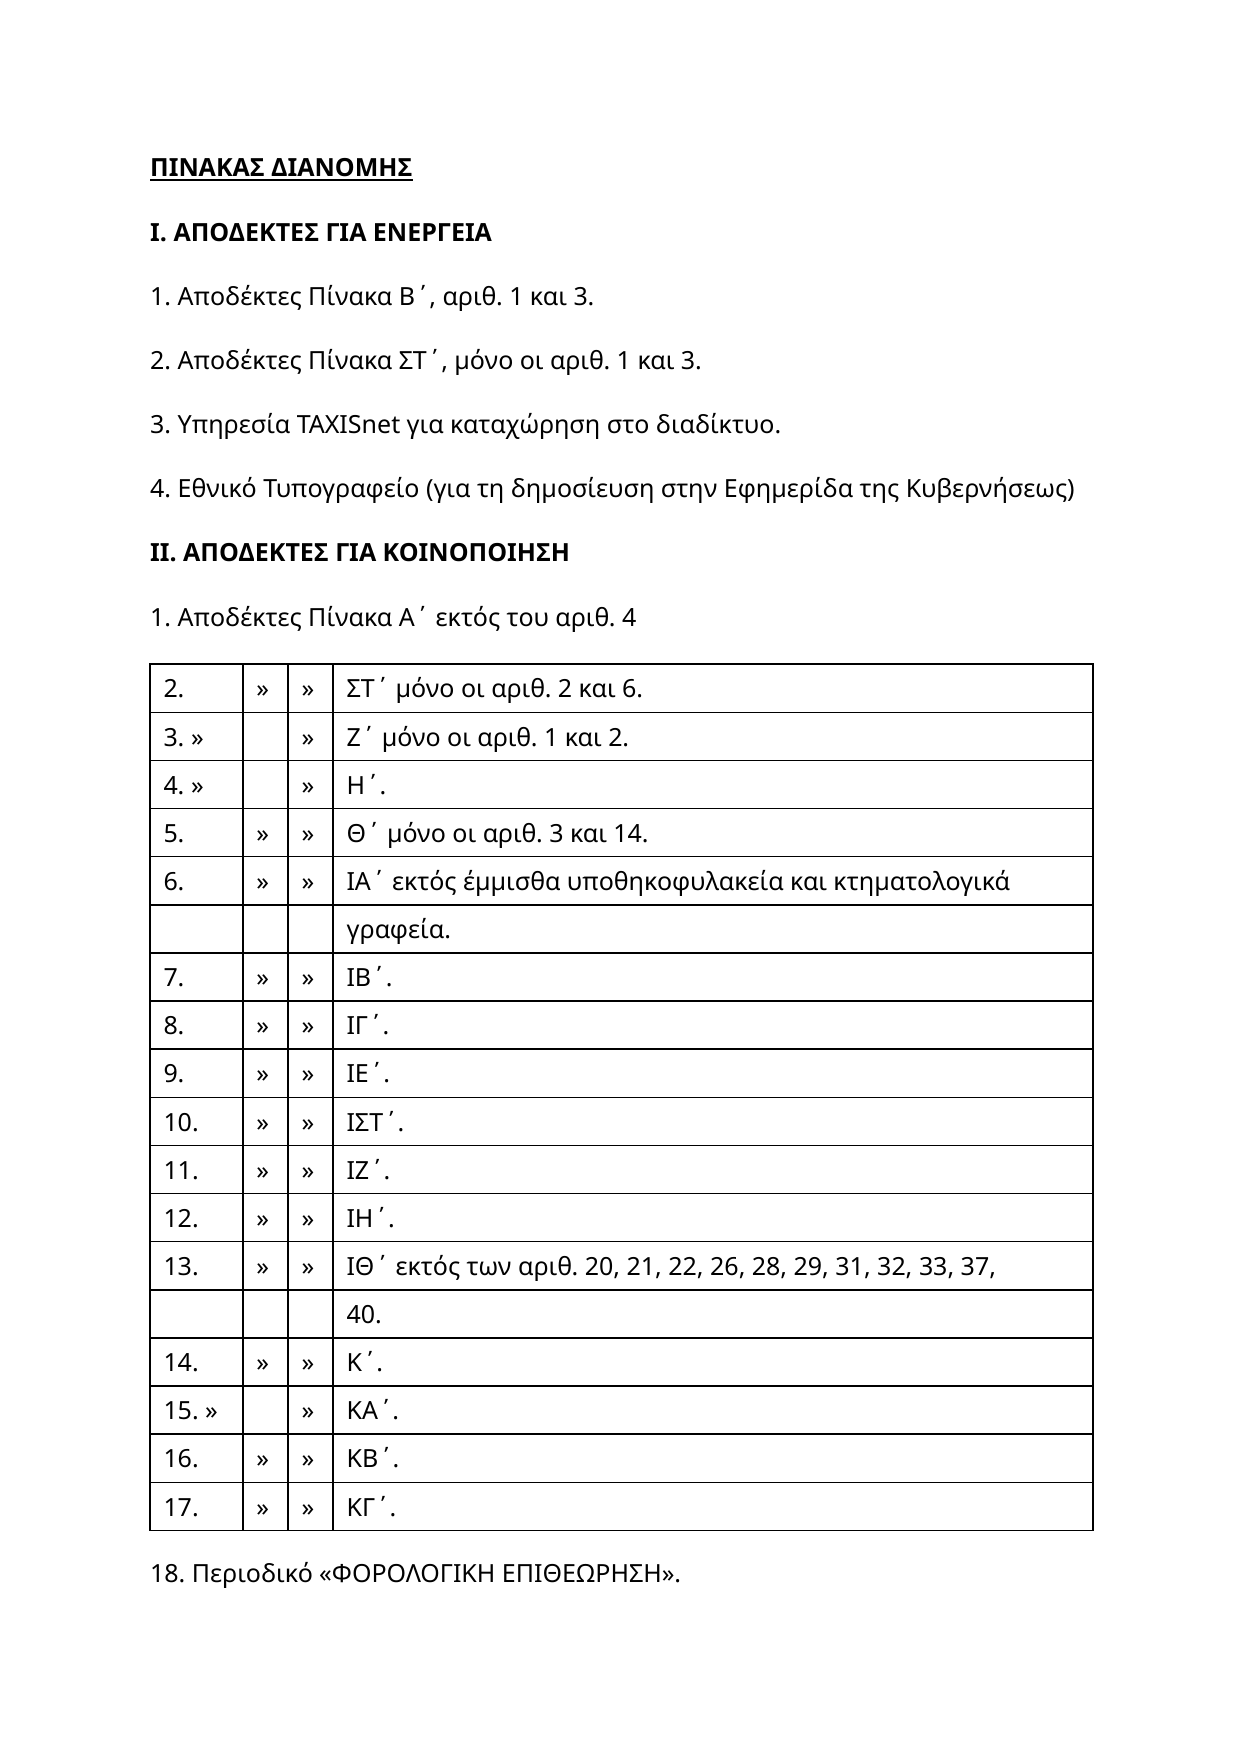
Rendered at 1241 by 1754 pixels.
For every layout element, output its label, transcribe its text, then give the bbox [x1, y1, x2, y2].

table_header » [289, 665, 332, 711]
table_cell [244, 1387, 287, 1433]
table_cell » [289, 1483, 332, 1529]
text 3. Υπηρεσία TAXISnet για καταχώρηση στο διαδίκτυο. [150, 407, 1090, 441]
table_cell 6. [151, 857, 242, 904]
table_cell » [244, 1146, 287, 1193]
table_cell » [289, 857, 332, 904]
table_cell » [289, 1435, 332, 1481]
table_cell 7. [151, 954, 242, 1000]
table_cell ΙΒ΄. [334, 954, 1092, 1000]
table_cell » [244, 1002, 287, 1048]
table_cell γραφεία. [334, 906, 1092, 952]
table_cell 13. [151, 1242, 242, 1289]
table_cell » [289, 1242, 332, 1289]
table_cell » [289, 1002, 332, 1048]
table_cell ΙΕ΄. [334, 1050, 1092, 1096]
text Ι. ΑΠΟΔΕΚΤΕΣ ΓΙΑ ΕΝΕΡΓΕΙΑ [150, 214, 1090, 248]
table_cell » [289, 1387, 332, 1433]
text 18. Περιοδικό «ΦΟΡΟΛΟΓΙΚΗ ΕΠΙΘΕΩΡΗΣΗ». [150, 1556, 1090, 1590]
table_cell » [289, 954, 332, 1000]
text ΙΙ. ΑΠΟΔΕΚΤΕΣ ΓΙΑ ΚΟΙΝΟΠΟΙΗΣΗ [150, 535, 1090, 569]
table_cell 5. [151, 809, 242, 856]
table_cell » [244, 1339, 287, 1385]
table_cell » [244, 1098, 287, 1144]
table_cell 12. [151, 1194, 242, 1241]
table_cell [289, 1291, 332, 1337]
table_cell » [244, 1194, 287, 1241]
table_cell » [244, 809, 287, 856]
table_cell 40. [334, 1291, 1092, 1337]
table_cell ΚΑ΄. [334, 1387, 1092, 1433]
table_cell » [244, 1483, 287, 1529]
table_cell ΙΗ΄. [334, 1194, 1092, 1241]
table_cell » [289, 1339, 332, 1385]
table_cell 14. [151, 1339, 242, 1385]
table_cell » [289, 809, 332, 856]
table_header 2. [151, 665, 242, 711]
table_cell 3. » [151, 713, 242, 759]
table_header » [244, 665, 287, 711]
table_cell ΚΓ΄. [334, 1483, 1092, 1529]
table_cell ΙΘ΄ εκτός των αριθ. 20, 21, 22, 26, 28, 29, 31, 32, 33, 37, [334, 1242, 1092, 1289]
table_cell 9. [151, 1050, 242, 1096]
table_cell » [289, 1050, 332, 1096]
table_header ΣΤ΄ μόνο οι αριθ. 2 και 6. [334, 665, 1092, 711]
text 1. Αποδέκτες Πίνακα Β΄, αριθ. 1 και 3. [150, 278, 1090, 312]
table_cell [244, 713, 287, 759]
table_cell [289, 906, 332, 952]
text 2. Αποδέκτες Πίνακα ΣΤ΄, μόνο οι αριθ. 1 και 3. [150, 342, 1090, 377]
table_cell Κ΄. [334, 1339, 1092, 1385]
table_cell » [244, 1050, 287, 1096]
table_cell Η΄. [334, 761, 1092, 808]
table_cell [151, 1291, 242, 1337]
table_cell » [289, 761, 332, 808]
table_cell 15. » [151, 1387, 242, 1433]
text 1. Αποδέκτες Πίνακα Α΄ εκτός του αριθ. 4 [150, 599, 1090, 633]
text 4. Εθνικό Τυπογραφείο (για τη δημοσίευση στην Εφημερίδα της Κυβερνήσεως) [150, 471, 1090, 505]
table_cell 10. [151, 1098, 242, 1144]
table_cell » [289, 1146, 332, 1193]
table_cell 4. » [151, 761, 242, 808]
table_cell » [289, 713, 332, 759]
table_cell [244, 761, 287, 808]
table_cell ΚΒ΄. [334, 1435, 1092, 1481]
table_cell » [289, 1098, 332, 1144]
table_cell » [244, 1242, 287, 1289]
table_cell Ζ΄ μόνο οι αριθ. 1 και 2. [334, 713, 1092, 759]
table_cell [244, 1291, 287, 1337]
table_cell [151, 906, 242, 952]
table_cell ΙΑ΄ εκτός έμμισθα υποθηκοφυλακεία και κτηματολογικά [334, 857, 1092, 904]
table_cell [244, 906, 287, 952]
text ΠΙΝΑΚΑΣ ΔΙΑΝΟΜΗΣ [150, 150, 1090, 184]
table_cell 8. [151, 1002, 242, 1048]
table_cell » [244, 954, 287, 1000]
table_cell ΙΣΤ΄. [334, 1098, 1092, 1144]
table_cell » [244, 857, 287, 904]
table_cell Θ΄ μόνο οι αριθ. 3 και 14. [334, 809, 1092, 856]
table_cell 16. [151, 1435, 242, 1481]
table_cell 17. [151, 1483, 242, 1529]
table_cell 11. [151, 1146, 242, 1193]
table_cell ΙΖ΄. [334, 1146, 1092, 1193]
table_cell » [289, 1194, 332, 1241]
table_cell » [244, 1435, 287, 1481]
table_cell ΙΓ΄. [334, 1002, 1092, 1048]
